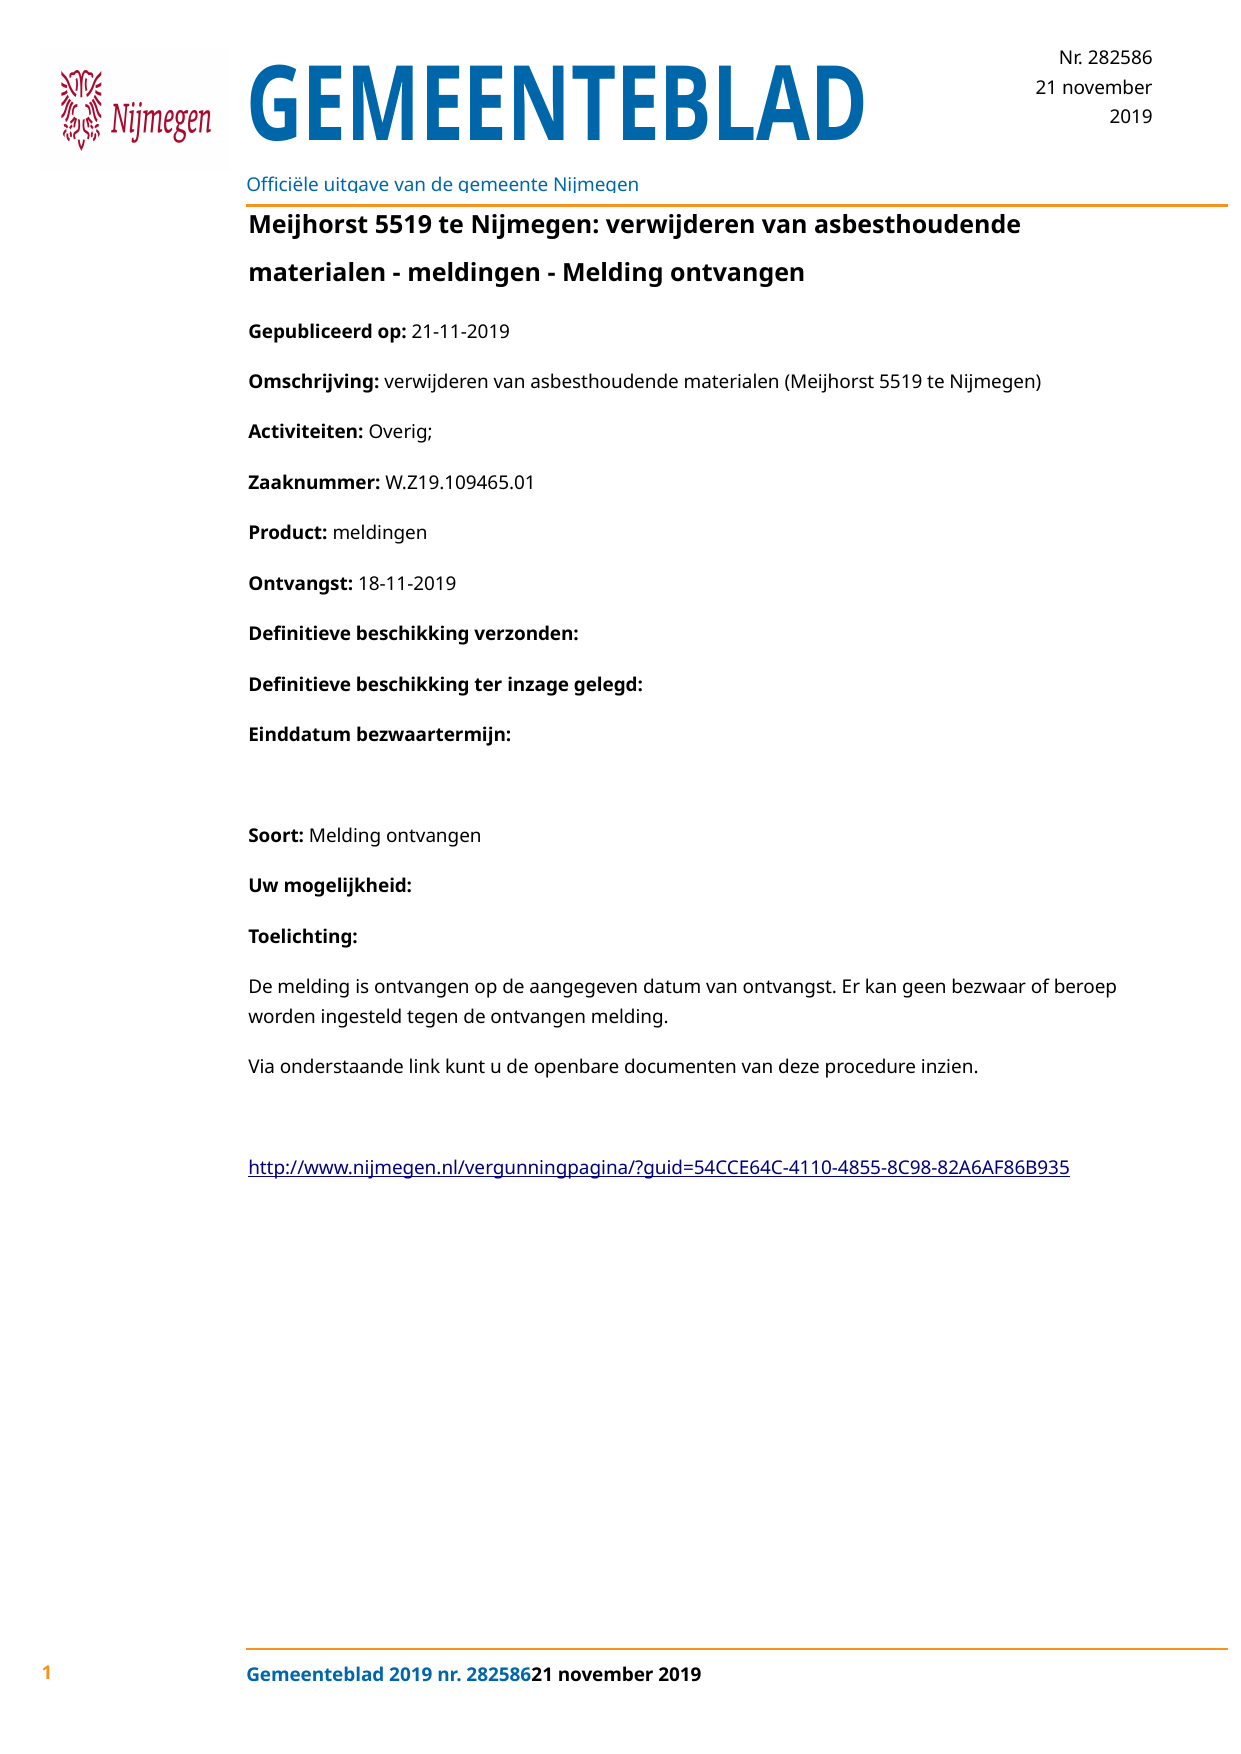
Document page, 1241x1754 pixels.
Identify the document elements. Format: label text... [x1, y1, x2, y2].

text Omschrijving: verwijderen van asbesthoudende materialen (Meijhorst 5519 te Nijmegen) [248, 368, 1152, 394]
text http://www.nijmegen.nl/vergunningpagina/?guid=54CCE64C-4110-4855-8C98-82A6AF86B935 [248, 1154, 1152, 1180]
text De melding is ontvangen op de aangegeven datum van ontvangst. Er kan geen bezwaar of beroep worden ingesteld tegen de ontvangen melding. [248, 973, 1152, 1029]
text Meijhorst 5519 te Nijmegen: verwijderen van asbesthoudende materialen - meldingen - Melding ontvangen [248, 207, 1152, 288]
text Ontvangst: 18-11-2019 [248, 570, 1152, 596]
picture [41, 47, 231, 172]
text Uw mogelijkheid: [248, 872, 1152, 898]
text Via onderstaande link kunt u de openbare documenten van deze procedure inzien. [248, 1053, 1152, 1079]
text Einddatum bezwaartermijn: [248, 721, 1152, 747]
text Zaaknummer: W.Z19.109465.01 [248, 469, 1152, 495]
text Activiteiten: Overig; [248, 419, 1152, 444]
text Definitieve beschikking ter inzage gelegd: [248, 671, 1152, 697]
text Toelichting: [248, 923, 1152, 949]
text Product: meldingen [248, 519, 1152, 545]
text Definitieve beschikking verzonden: [248, 620, 1152, 646]
text Soort: Melding ontvangen [248, 822, 1152, 848]
text Gepubliceerd op: 21-11-2019 [248, 318, 1152, 344]
